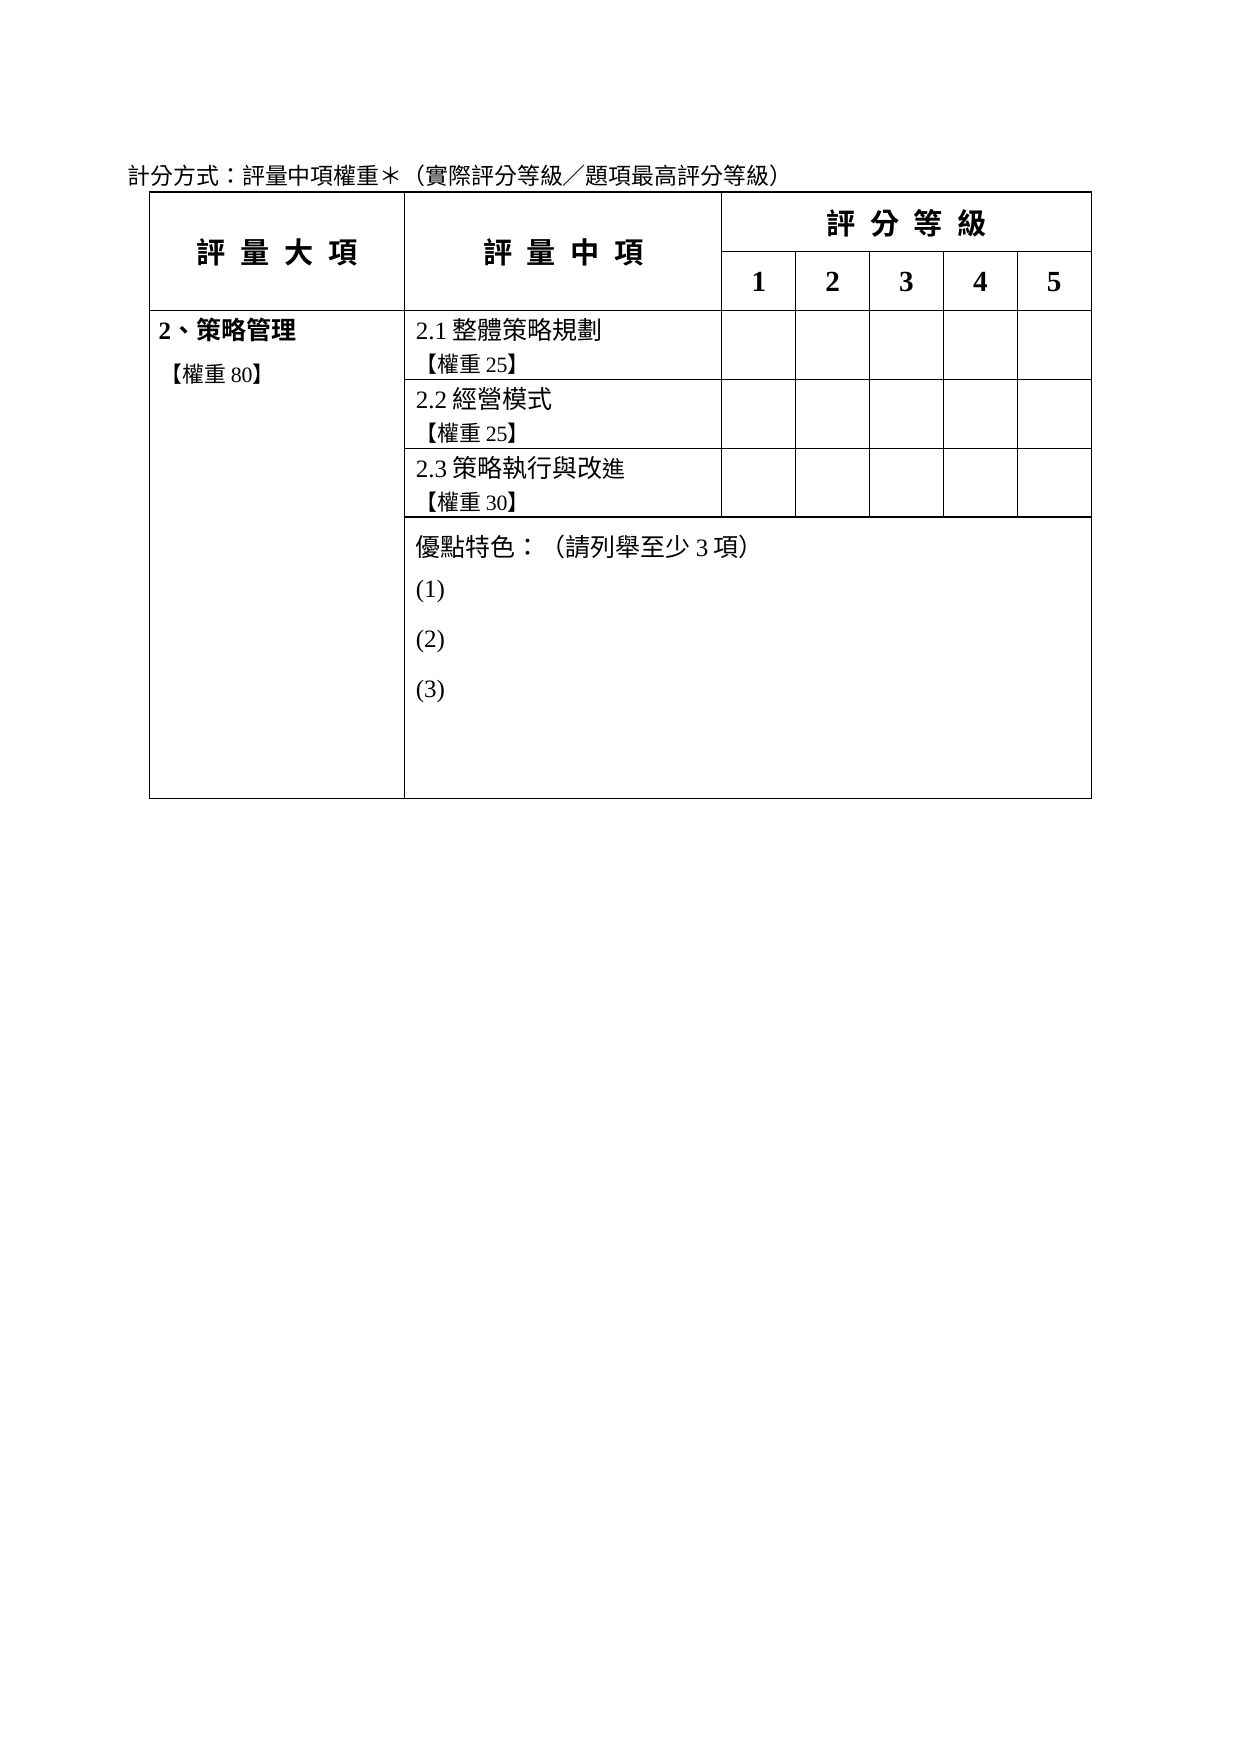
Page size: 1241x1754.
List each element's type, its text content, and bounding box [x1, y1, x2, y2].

table_cell [722, 449, 795, 516]
table_cell 2、策略管理 【權重80】 [150, 311, 404, 798]
table_cell 優點特色：（請列舉至少3項） [405, 518, 1091, 798]
table_cell 2.2經營模式 【權重25】 [405, 380, 721, 447]
table_cell 5 [1018, 252, 1091, 309]
table_cell 2.1整體策略規劃 【權重25】 [405, 311, 721, 378]
table_cell 1 [722, 252, 795, 309]
table_header 評 分 等 級 [722, 193, 1091, 251]
table_cell 2 [796, 252, 869, 309]
table_cell [1018, 380, 1091, 447]
table_cell [1018, 311, 1091, 378]
table_cell 3 [870, 252, 943, 309]
table_cell [944, 311, 1017, 378]
table_cell [870, 380, 943, 447]
table_cell [796, 311, 869, 378]
table_cell [722, 311, 795, 378]
table_cell 2.3策略執行與改進 【權重30】 [405, 449, 721, 516]
table_cell 4 [944, 252, 1017, 309]
table_cell [1018, 449, 1091, 516]
table_cell [944, 380, 1017, 447]
text 計分方式：評量中項權重＊（實際評分等級／題項最高評分等級） [127, 158, 1128, 191]
table_cell [944, 449, 1017, 516]
table_header 評 量 大 項 [150, 193, 404, 309]
table_cell [870, 311, 943, 378]
table_cell [722, 380, 795, 447]
table_cell [796, 380, 869, 447]
table_header 評 量 中 項 [405, 193, 721, 309]
table_cell [796, 449, 869, 516]
table_cell [870, 449, 943, 516]
